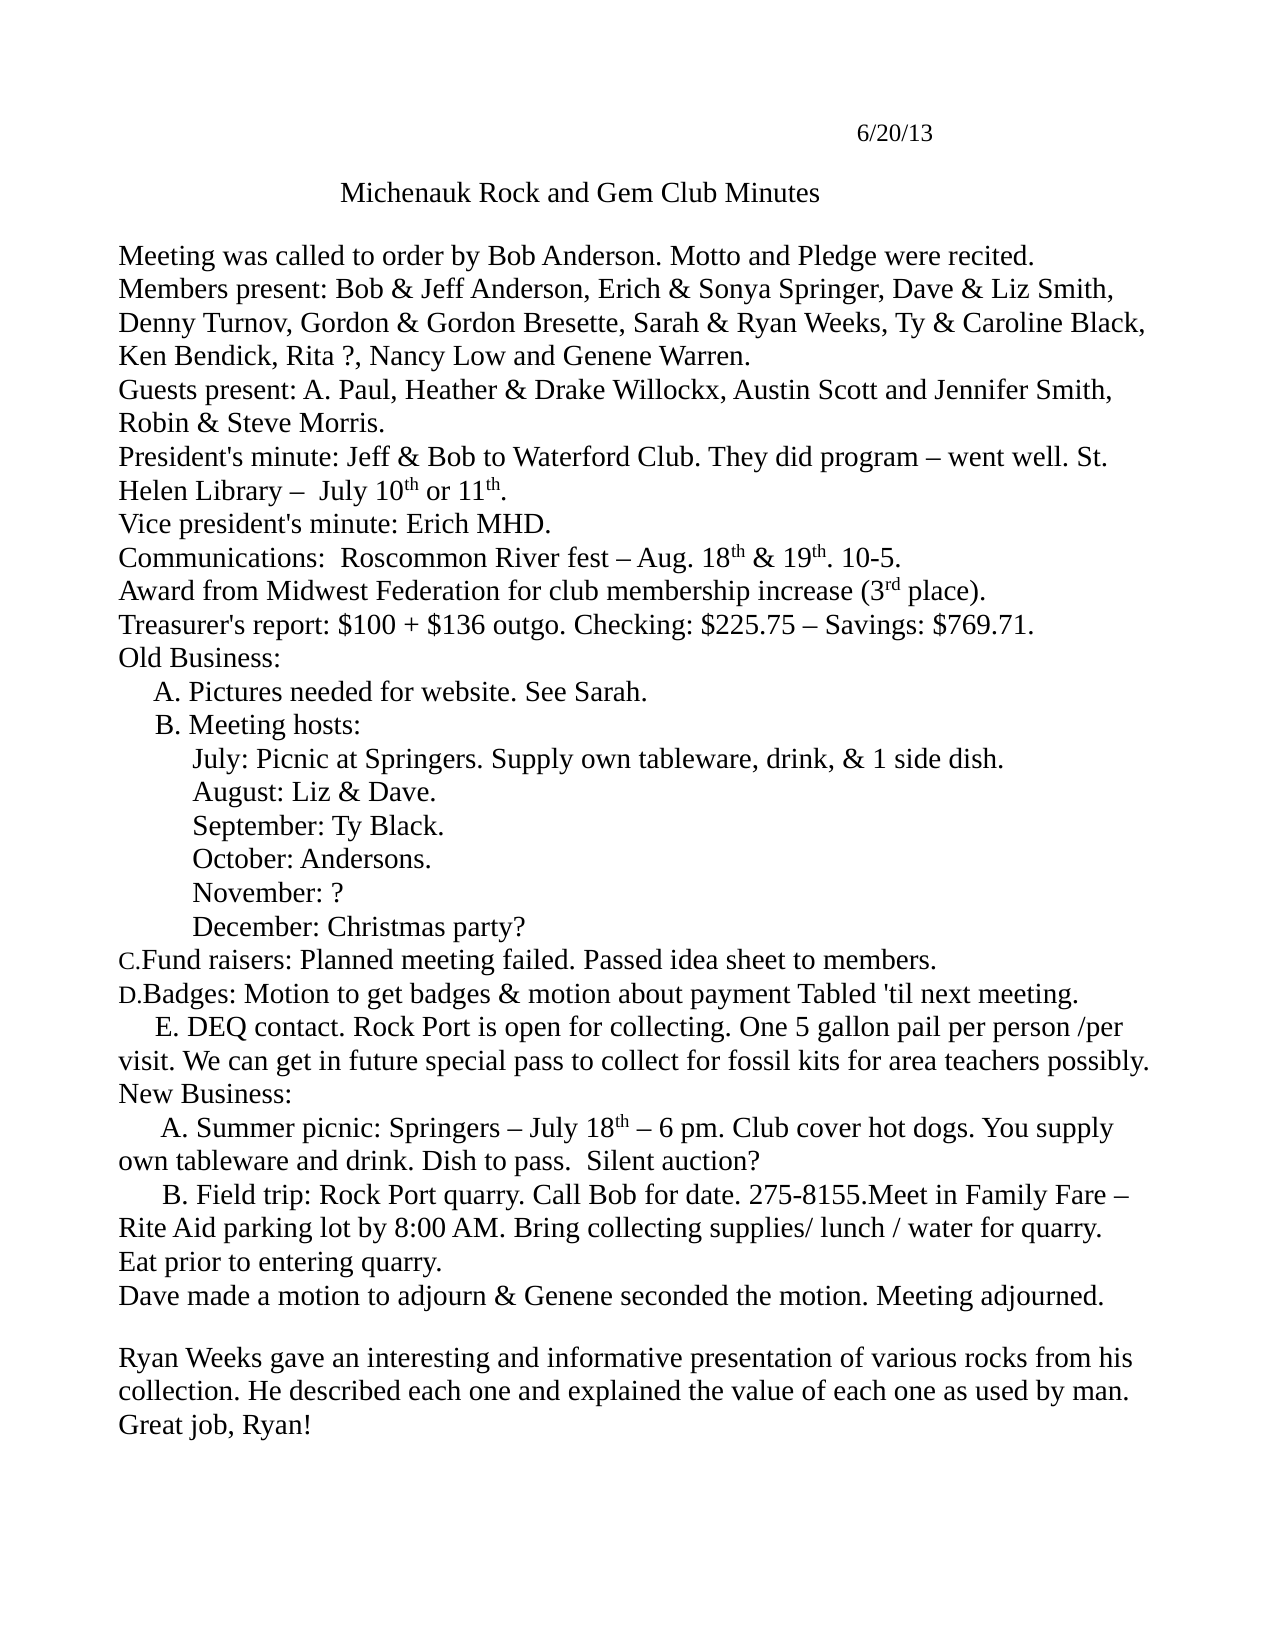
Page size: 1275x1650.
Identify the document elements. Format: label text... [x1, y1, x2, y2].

text December: Christmas party? [118, 909, 1157, 942]
text Great job, Ryan! [118, 1407, 1157, 1441]
text Old Business: [118, 640, 1157, 674]
text Vice president's minute: Erich MHD. [118, 506, 1157, 540]
text B. Meeting hosts: [118, 707, 1157, 741]
text A. Summer picnic: Springers – July 18th – 6 pm. Club cover hot dogs. You supply own tableware and drink. Dish to pass. Silent auction? [118, 1110, 1157, 1177]
text Rite Aid parking lot by 8:00 AM. Bring collecting supplies/ lunch / water for quarry. [118, 1211, 1157, 1244]
text Robin & Steve Morris. [118, 406, 1157, 439]
text Guests present: A. Paul, Heather & Drake Willockx, Austin Scott and Jennifer Smith, [118, 372, 1157, 406]
text E. DEQ contact. Rock Port is open for collecting. One 5 gallon pail per person /per visit. We can get in future special pass to collect for fossil kits for area teachers possibly. [118, 1009, 1157, 1076]
text Michenauk Rock and Gem Club Minutes [118, 176, 1157, 209]
list Badges: Motion to get badges & motion about payment Tabled 'til next meeting. [118, 976, 1157, 1009]
list Fund raisers: Planned meeting failed. Passed idea sheet to members. [118, 942, 1157, 976]
text September: Ty Black. [118, 808, 1157, 842]
text Members present: Bob & Jeff Anderson, Erich & Sonya Springer, Dave & Liz Smith, Denny Turnov, Gordon & Gordon Bresette, Sarah & Ryan Weeks, Ty & Caroline Black, Ken Bendick, Rita ?, Nancy Low and Genene Warren. [118, 271, 1157, 372]
text A. Pictures needed for website. See Sarah. [118, 674, 1157, 707]
text Communications: Roscommon River fest – Aug. 18th & 19th. 10-5. [118, 540, 1157, 573]
text July: Picnic at Springers. Supply own tableware, drink, & 1 side dish. [118, 741, 1157, 774]
text New Business: [118, 1076, 1157, 1110]
text October: Andersons. [118, 842, 1157, 875]
text Eat prior to entering quarry. [118, 1244, 1157, 1278]
text August: Liz & Dave. [118, 774, 1157, 808]
text President's minute: Jeff & Bob to Waterford Club. They did program – went well. St. Helen Library – July 10th or 11th. [118, 439, 1157, 506]
text B. Field trip: Rock Port quarry. Call Bob for date. 275-8155.Meet in Family Fare – [118, 1177, 1157, 1211]
text Meeting was called to order by Bob Anderson. Motto and Pledge were recited. [118, 238, 1157, 271]
text November: ? [118, 875, 1157, 909]
text 6/20/13 [118, 118, 1157, 147]
text Dave made a motion to adjourn & Genene seconded the motion. Meeting adjourned. [118, 1278, 1157, 1311]
text Treasurer's report: $100 + $136 outgo. Checking: $225.75 – Savings: $769.71. [118, 607, 1157, 640]
text Award from Midwest Federation for club membership increase (3rd place). [118, 573, 1157, 607]
text Ryan Weeks gave an interesting and informative presentation of various rocks from his collection. He described each one and explained the value of each one as used by man. [118, 1340, 1157, 1407]
